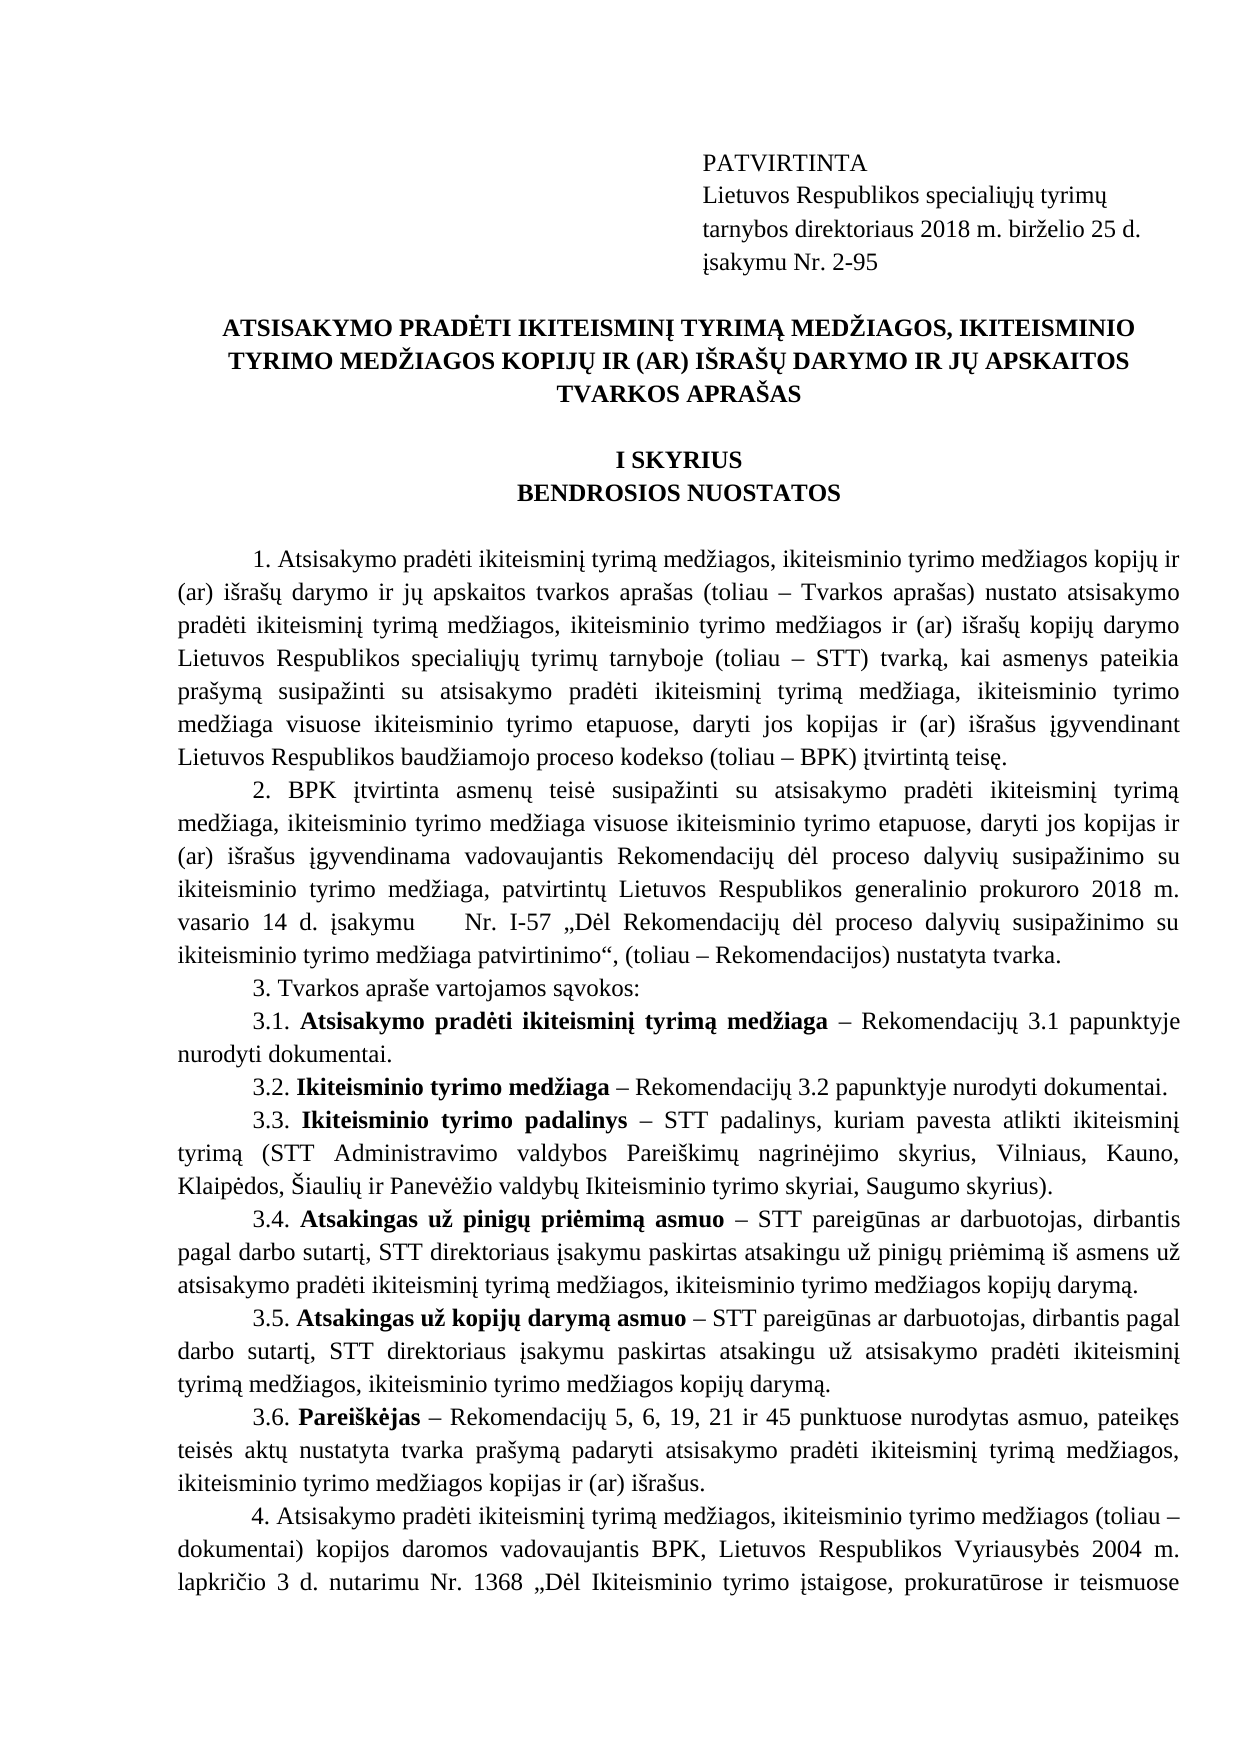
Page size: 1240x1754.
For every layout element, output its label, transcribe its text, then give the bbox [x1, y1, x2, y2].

text 3.1. Atsisakymo pradėti ikiteisminį tyrimą medžiaga – Rekomendacijų 3.1 papunktyje nurodyti dokumentai. [177, 1006, 1181, 1068]
text I SKYRIUS [177, 445, 1181, 473]
text tarnybos direktoriaus 2018 m. birželio 25 d. [627, 214, 1181, 242]
text įsakymu Nr. 2-95 [627, 247, 1181, 275]
text BENDROSIOS NUOSTATOS [177, 478, 1181, 507]
text 3.5. Atsakingas už kopijų darymą asmuo – STT pareigūnas ar darbuotojas, dirbantis pagal darbo sutartį, STT direktoriaus įsakymu paskirtas atsakingu už atsisakymo pradėti ikiteisminį tyrimą medžiagos, ikiteisminio tyrimo medžiagos kopijų darymą. [177, 1303, 1181, 1398]
text ATSISAKYMO PRADĖTI IKITEISMINĮ TYRIMĄ MEDŽIAGOS, IKITEISMINIO TYRIMO MEDŽIAGOS KOPIJŲ IR (AR) IŠRAŠŲ DARYMO IR JŲ APSKAITOS TVARKOS APRAŠAS [177, 313, 1181, 407]
text PATVIRTINTA [177, 148, 1181, 176]
text 3.4. Atsakingas už pinigų priėmimą asmuo – STT pareigūnas ar darbuotojas, dirbantis pagal darbo sutartį, STT direktoriaus įsakymu paskirtas atsakingu už pinigų priėmimą iš asmens už atsisakymo pradėti ikiteisminį tyrimą medžiagos, ikiteisminio tyrimo medžiagos kopijų darymą. [177, 1204, 1181, 1299]
text 3.3. Ikiteisminio tyrimo padalinys – STT padalinys, kuriam pavesta atlikti ikiteisminį tyrimą (STT Administravimo valdybos Pareiškimų nagrinėjimo skyrius, Vilniaus, Kauno, Klaipėdos, Šiaulių ir Panevėžio valdybų Ikiteisminio tyrimo skyriai, Saugumo skyrius). [177, 1105, 1181, 1200]
text 3. Tvarkos apraše vartojamos sąvokos: [177, 973, 1181, 1002]
text 3.2. Ikiteisminio tyrimo medžiaga – Rekomendacijų 3.2 papunktyje nurodyti dokumentai. [177, 1072, 1181, 1101]
text 1. Atsisakymo pradėti ikiteisminį tyrimą medžiagos, ikiteisminio tyrimo medžiagos kopijų ir (ar) išrašų darymo ir jų apskaitos tvarkos aprašas (toliau – Tvarkos aprašas) nustato atsisakymo pradėti ikiteisminį tyrimą medžiagos, ikiteisminio tyrimo medžiagos ir (ar) išrašų kopijų darymo Lietuvos Respublikos specialiųjų tyrimų tarnyboje (toliau – STT) tvarką, kai asmenys pateikia prašymą susipažinti su atsisakymo pradėti ikiteisminį tyrimą medžiaga, ikiteisminio tyrimo medžiaga visuose ikiteisminio tyrimo etapuose, daryti jos kopijas ir (ar) išrašus įgyvendinant Lietuvos Respublikos baudžiamojo proceso kodekso (toliau – BPK) įtvirtintą teisę. [177, 544, 1181, 771]
text 4. Atsisakymo pradėti ikiteisminį tyrimą medžiagos, ikiteisminio tyrimo medžiagos (toliau – dokumentai) kopijos daromos vadovaujantis BPK, Lietuvos Respublikos Vyriausybės 2004 m. lapkričio 3 d. nutarimu Nr. 1368 „Dėl Ikiteisminio tyrimo įstaigose, prokuratūrose ir teismuose [177, 1501, 1181, 1596]
text Lietuvos Respublikos specialiųjų tyrimų [177, 181, 1181, 209]
text 2. BPK įtvirtinta asmenų teisė susipažinti su atsisakymo pradėti ikiteisminį tyrimą medžiaga, ikiteisminio tyrimo medžiaga visuose ikiteisminio tyrimo etapuose, daryti jos kopijas ir (ar) išrašus įgyvendinama vadovaujantis Rekomendacijų dėl proceso dalyvių susipažinimo su ikiteisminio tyrimo medžiaga, patvirtintų Lietuvos Respublikos generalinio prokuroro 2018 m. vasario 14 d. įsakymu Nr. I-57 „Dėl Rekomendacijų dėl proceso dalyvių susipažinimo su ikiteisminio tyrimo medžiaga patvirtinimo“, (toliau – Rekomendacijos) nustatyta tvarka. [177, 775, 1181, 969]
text 3.6. Pareiškėjas – Rekomendacijų 5, 6, 19, 21 ir 45 punktuose nurodytas asmuo, pateikęs teisės aktų nustatyta tvarka prašymą padaryti atsisakymo pradėti ikiteisminį tyrimą medžiagos, ikiteisminio tyrimo medžiagos kopijas ir (ar) išrašus. [177, 1402, 1181, 1497]
